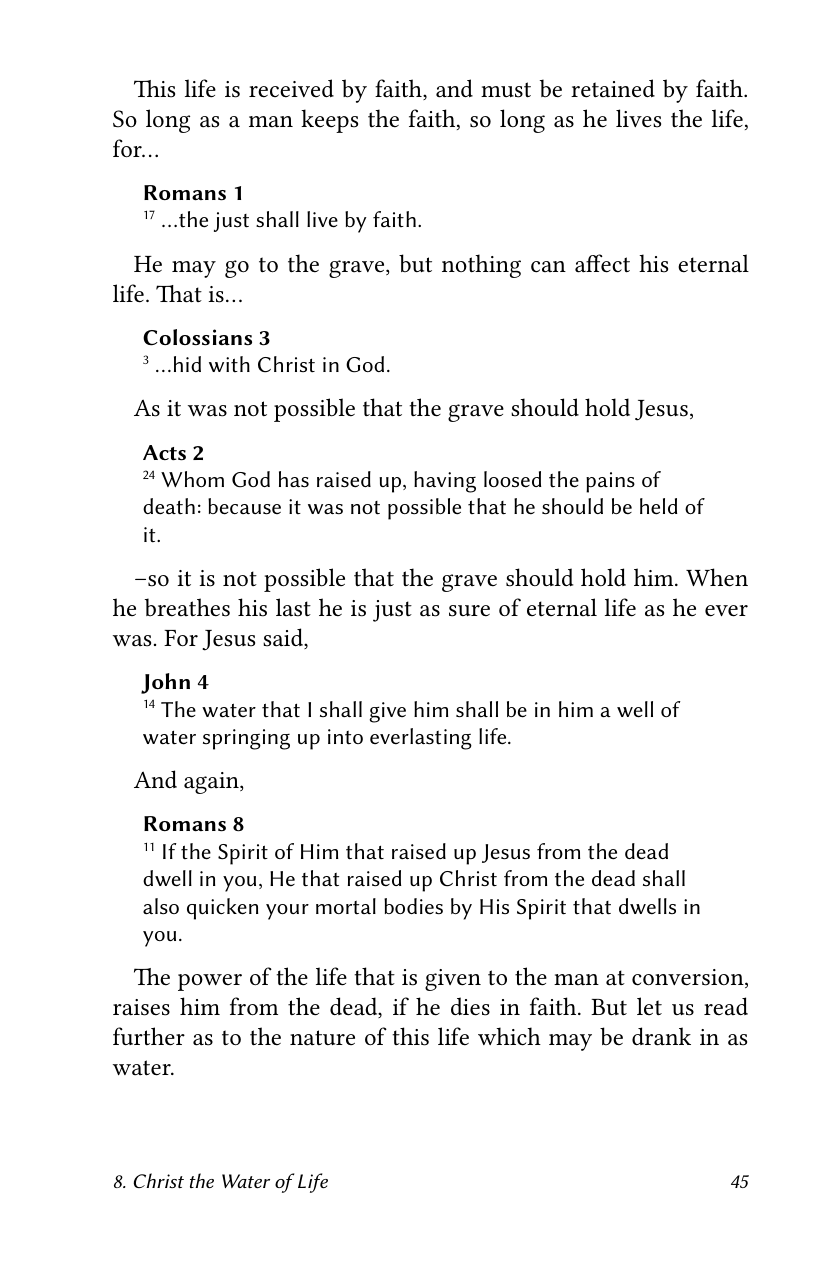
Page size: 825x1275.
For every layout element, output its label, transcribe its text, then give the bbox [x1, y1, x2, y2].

text And again, [112, 766, 750, 795]
text This life is received by faith, and must be retained by faith. So long as a man keeps the faith, so long as he lives the life, for... [112, 75, 750, 163]
text Acts 2 [142, 439, 750, 466]
text –so it is not possible that the grave should hold him. When he breathes his last he is just as sure of eternal life as he ever was. For Jesus said, [112, 564, 750, 652]
text The power of the life that is given to the man at conversion, raises him from the dead, if he dies in faith. But let us read further as to the nature of this life which may be drank in as water. [112, 963, 750, 1082]
text As it was not possible that the grave should hold Jesus, [112, 394, 750, 423]
text John 4 [142, 669, 750, 695]
text Romans 1 [142, 180, 750, 206]
text He may go to the grave, but nothing can affect his eternal life. That is… [112, 250, 750, 308]
text 14 The water that I shall give him shall be in him a well of water springing up into everlasting life. [142, 696, 720, 750]
text 3 ...hid with Christ in God. [142, 352, 720, 378]
text Romans 8 [142, 811, 750, 837]
text Colossians 3 [142, 324, 750, 351]
text 24 Whom God has raised up, having loosed the pains of death: because it was not possible that he should be held of it. [142, 467, 720, 548]
text 11 If the Spirit of Him that raised up Jesus from the dead dwell in you, He that raised up Christ from the dead shall also quicken your mortal bodies by His Spirit that dwells in you. [142, 839, 720, 947]
text 17 ...the just shall live by faith. [142, 207, 720, 233]
